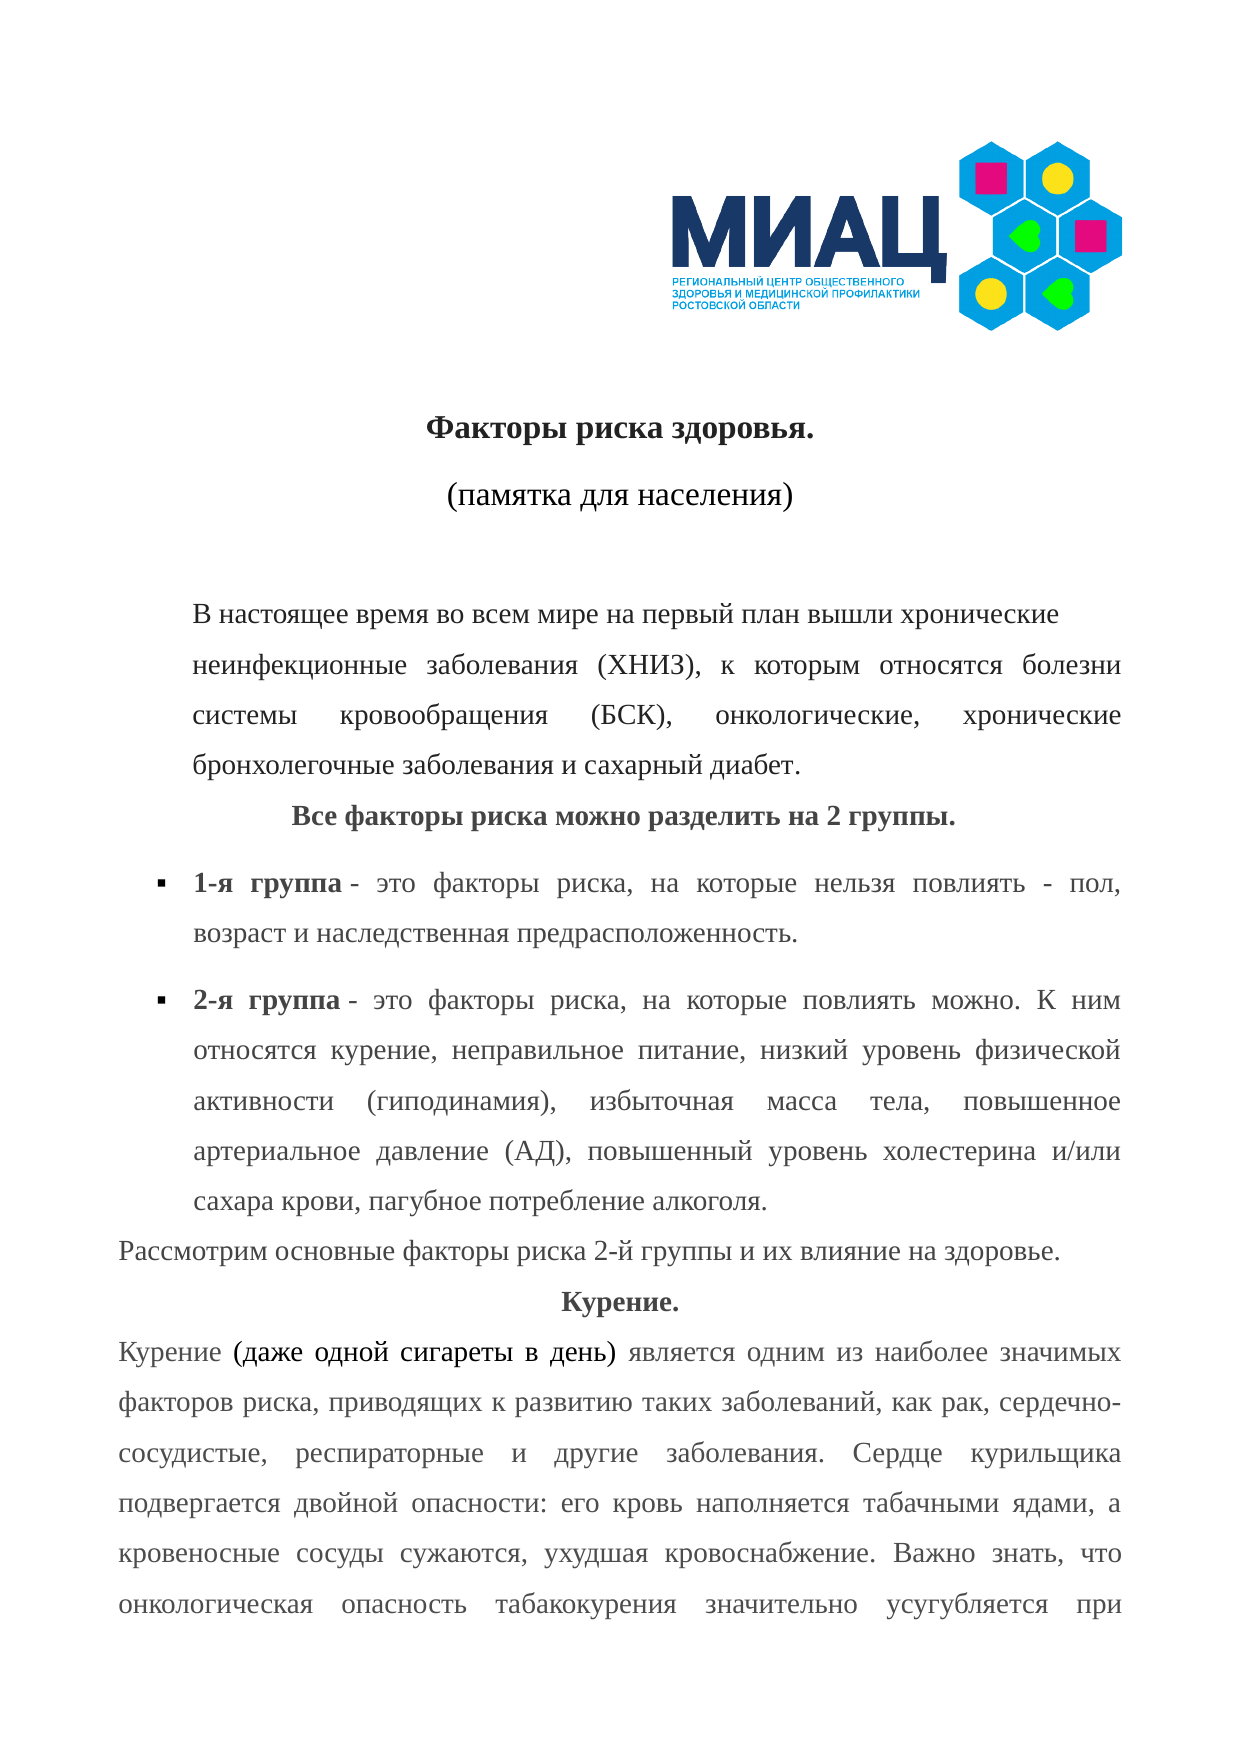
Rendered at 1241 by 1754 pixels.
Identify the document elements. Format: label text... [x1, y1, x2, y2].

text неинфекционные заболевания (ХНИЗ), к которым относятся болезни системы кровообращения (БСК), онкологические, хронические бронхолегочные заболевания и сахарный диабет. [192, 647, 1122, 781]
text Курение. [118, 1284, 1122, 1317]
text Факторы риска здоровья. [118, 407, 1122, 446]
text (памятка для населения) [118, 474, 1122, 513]
text В настоящее время во всем мире на первый план вышли хронические [192, 546, 1122, 630]
text Все факторы риска можно разделить на 2 группы. [118, 798, 1122, 831]
text Курение (даже одной сигареты в день) является одним из наиболее значимых факторов риска, приводящих к развитию таких заболеваний, как рак, сердечно-сосудистые, респираторные и другие заболевания. Сердце курильщика подвергается двойной опасности: его кровь наполняется табачными ядами, а кровеносные сосуды сужаются, ухудшая кровоснабжение. Важно знать, что онкологическая опасность табакокурения значительно усугубляется при [118, 1334, 1122, 1619]
list 2-я группа - это факторы риска, на которые повлиять можно. К ним относятся курение, неправильное питание, низкий уровень физической активности (гиподинамия), избыточная масса тела, повышенное артериальное давление (АД), повышенный уровень холестерина и/или сахара крови, пагубное потребление алкоголя. [156, 982, 1122, 1217]
list 1-я группа - это факторы риска, на которые нельзя повлиять - пол, возраст и наследственная предрасположенность. [156, 865, 1122, 948]
text Рассмотрим основные факторы риска 2-й группы и их влияние на здоровье. [118, 1233, 1122, 1267]
